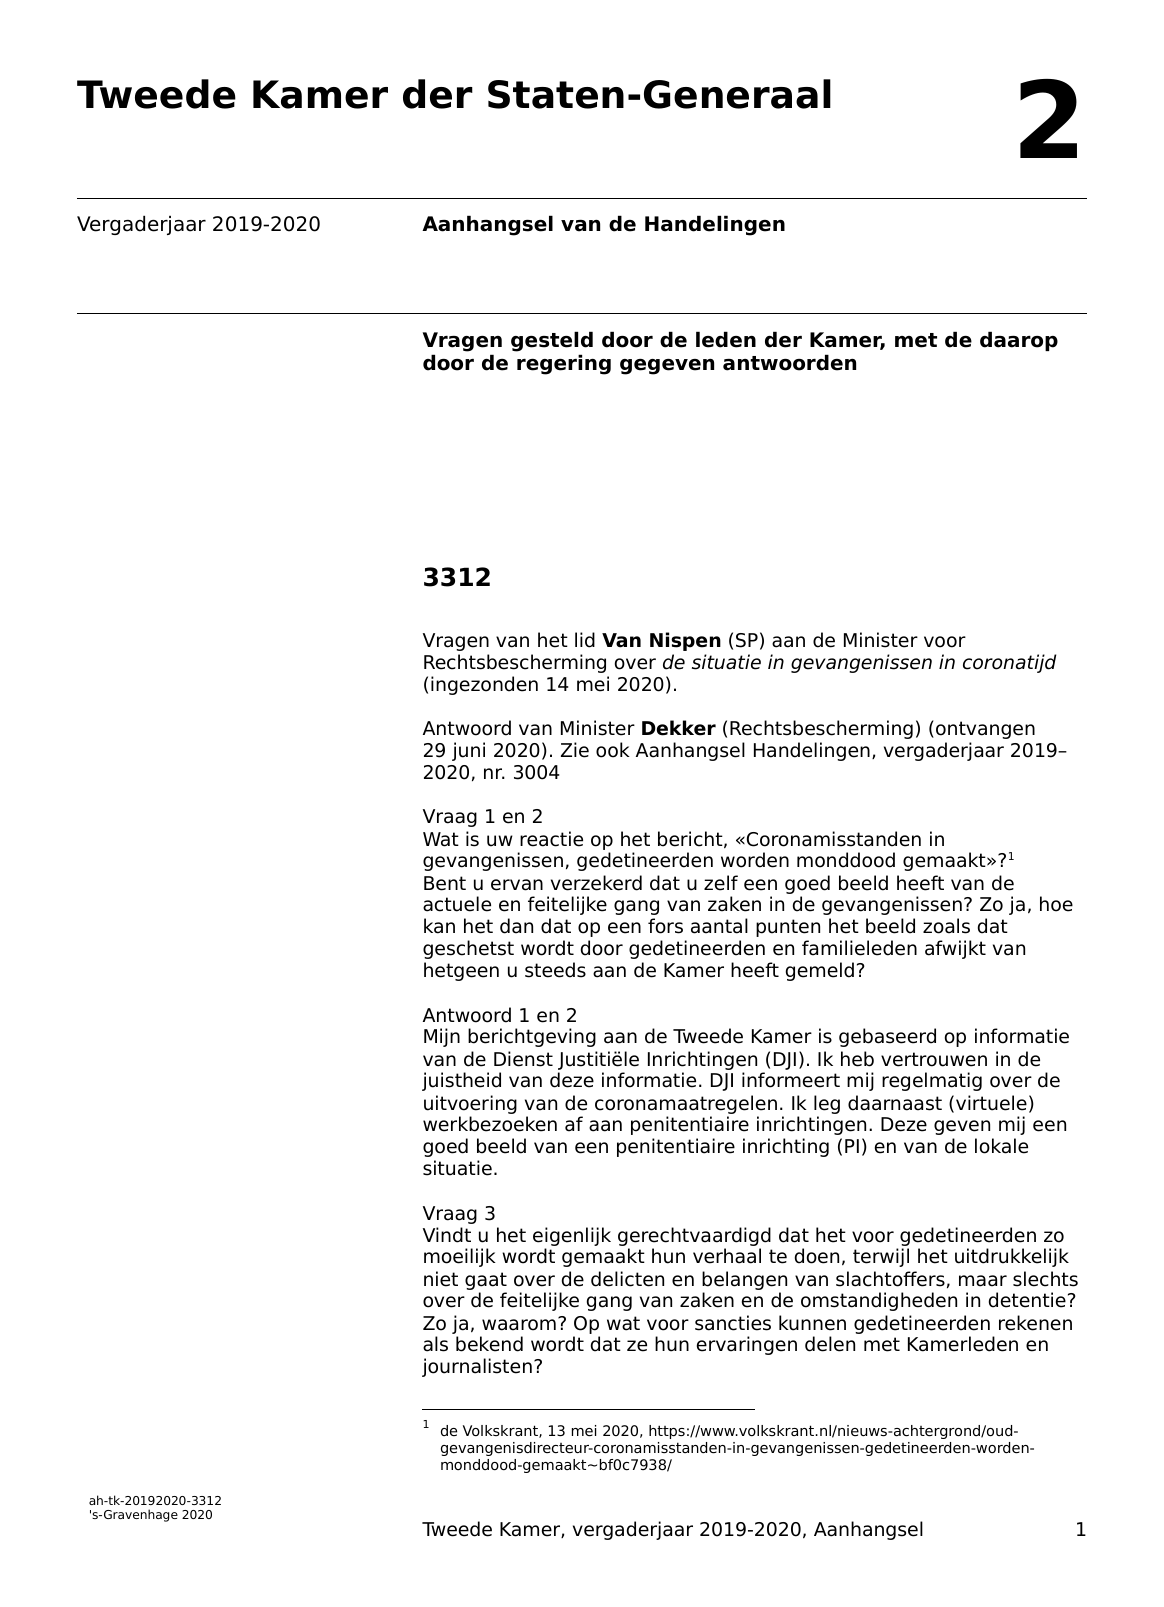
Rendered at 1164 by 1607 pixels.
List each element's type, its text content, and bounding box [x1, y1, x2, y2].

text de Volkskrant, 13 mei 2020, https://www.volkskrant.nl/nieuws-achtergrond/oud-gevangenisdirecteur-coronamisstanden-in-gevangenissen-gedetineerden-worden-monddood-gemaakt~bf0c7938/ [422, 1418, 1087, 1474]
table_header 2 [886, 59, 1087, 198]
text Wat is uw reactie op het bericht, «Coronamisstanden in gevangenissen, gedetineerden worden monddood gemaakt»? [422, 828, 1087, 872]
text Antwoord 1 en 2 [422, 1004, 1087, 1026]
table_cell Vragen gesteld door de leden der Kamer, met de daarop door de regering gegeven antwoorden [422, 314, 1087, 375]
table_header Tweede Kamer der Staten-Generaal [77, 59, 886, 198]
text Vraag 3 [422, 1202, 1087, 1224]
text Vindt u het eigenlijk gerechtvaardigd dat het voor gedetineerden zo moeilijk wordt gemaakt hun verhaal te doen, terwijl het uitdrukkelijk niet gaat over de delicten en belangen van slachtoffers, maar slechts over de feitelijke gang van zaken en de omstandigheden in detentie? Zo ja, waarom? Op wat voor sancties kunnen gedetineerden rekenen als bekend wordt dat ze hun ervaringen delen met Kamerleden en journalisten? [422, 1224, 1087, 1378]
text Bent u ervan verzekerd dat u zelf een goed beeld heeft van de actuele en feitelijke gang van zaken in de gevangenissen? Zo ja, hoe kan het dan dat op een fors aantal punten het beeld zoals dat geschetst wordt door gedetineerden en familieleden afwijkt van hetgeen u steeds aan de Kamer heeft gemeld? [422, 872, 1087, 982]
text Mijn berichtgeving aan de Tweede Kamer is gebaseerd op informatie van de Dienst Justitiële Inrichtingen (DJI). Ik heb vertrouwen in de juistheid van deze informatie. DJI informeert mij regelmatig over de uitvoering van de coronamaatregelen. Ik leg daarnaast (virtuele) werkbezoeken af aan penitentiaire inrichtingen. Deze geven mij een goed beeld van een penitentiaire inrichting (PI) en van de lokale situatie. [422, 1026, 1087, 1180]
text Vragen van het lid Van Nispen (SP) aan de Minister voor Rechtsbescherming over de situatie in gevangenissen in coronatijd (ingezonden 14 mei 2020). [422, 630, 1087, 696]
table_cell [77, 314, 422, 375]
table_cell Aanhangsel van de Handelingen [422, 199, 1087, 313]
text 's-Gravenhage 2020 [88, 1508, 323, 1522]
table_cell Vergaderjaar 2019-2020 [77, 199, 422, 313]
text 3312 [422, 563, 1087, 592]
text Antwoord van Minister Dekker (Rechtsbescherming) (ontvangen 29 juni 2020). Zie ook Aanhangsel Handelingen, vergaderjaar 2019–2020, nr. 3004 [422, 718, 1087, 784]
text ah-tk-20192020-3312 [88, 1494, 323, 1508]
text Vraag 1 en 2 [422, 806, 1087, 828]
